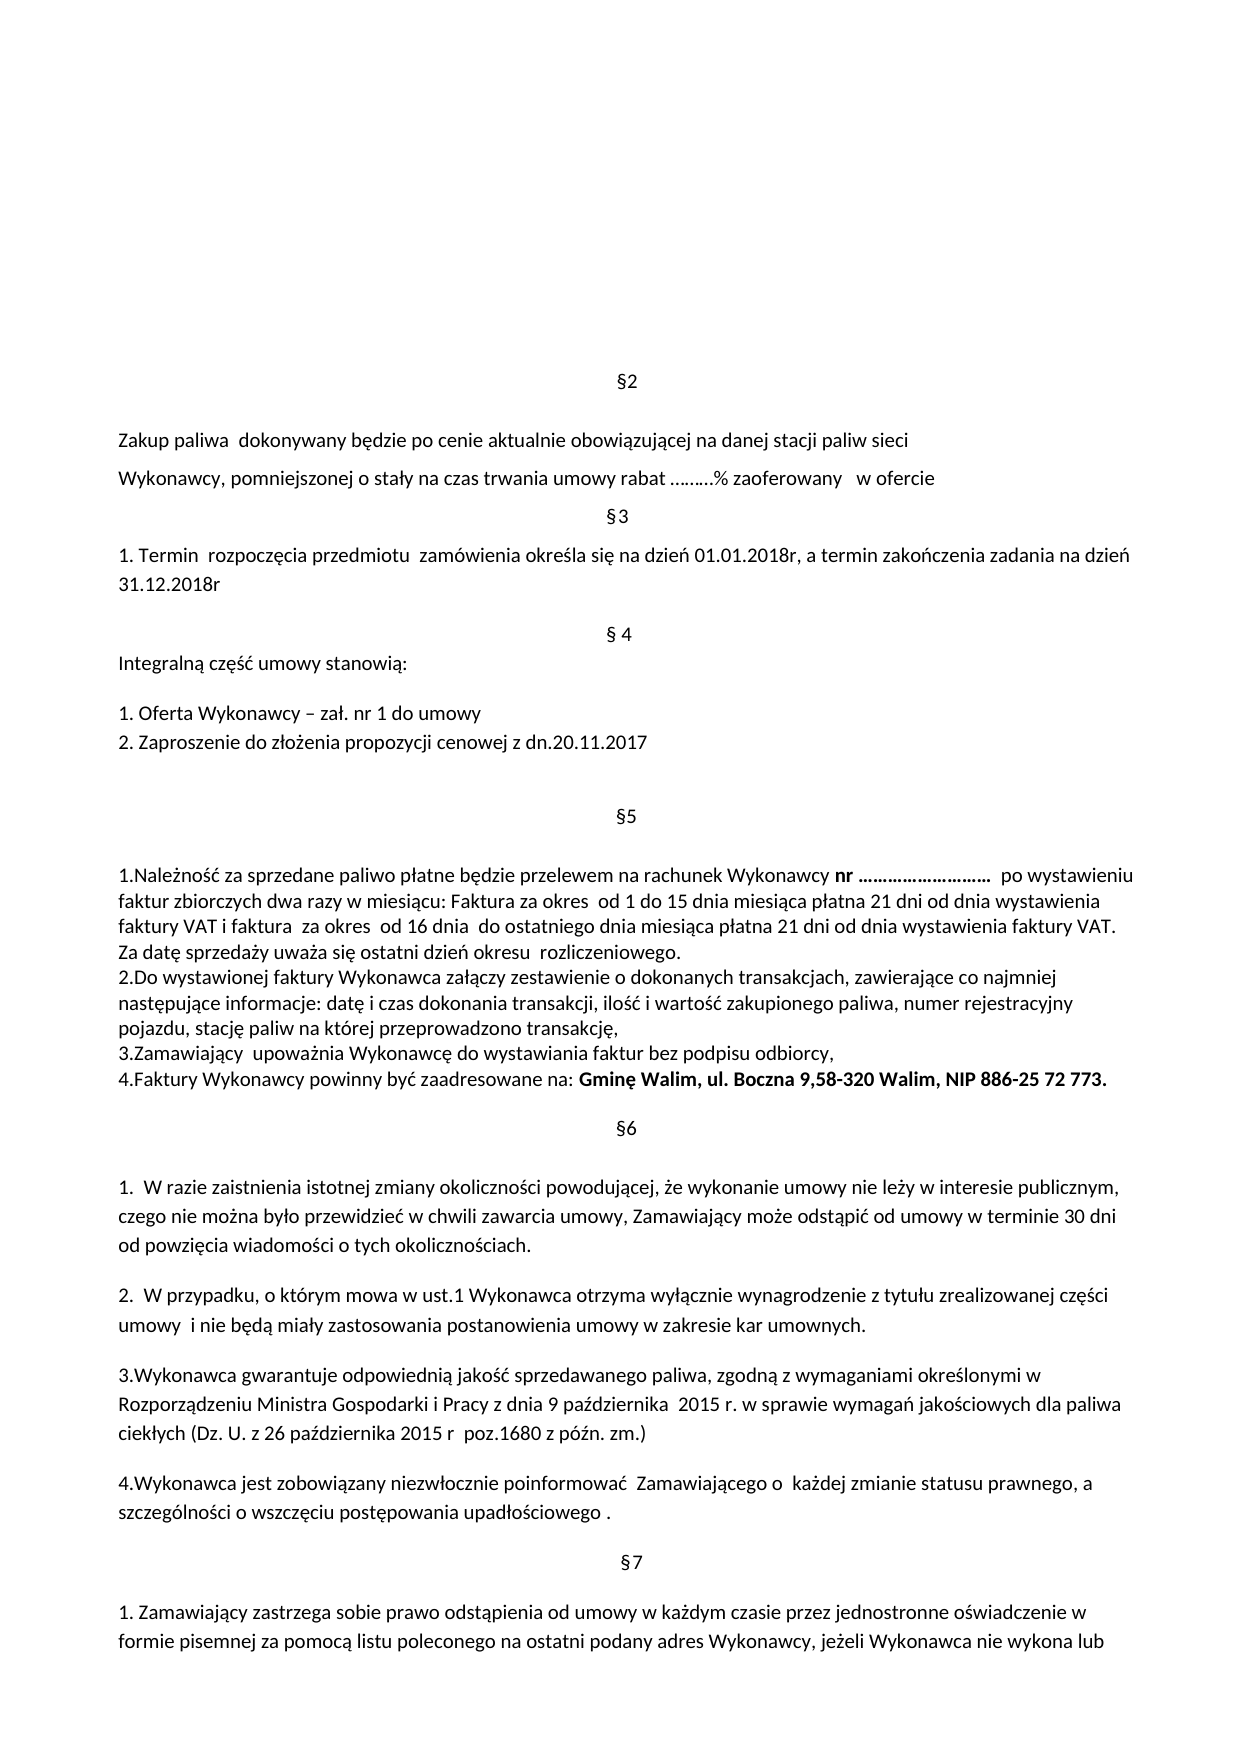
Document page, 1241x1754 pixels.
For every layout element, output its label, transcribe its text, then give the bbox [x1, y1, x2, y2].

text §3 [118, 504, 939, 529]
text Zakup paliwa dokonywany będzie po cenie aktualnie obowiązującej na danej stacji paliw sieci Wykonawcy, pomniejszonej o stały na czas trwania umowy rabat ………% zaoferowany w ofercie [118, 427, 939, 491]
text §7 [118, 1549, 1137, 1575]
text 3.Wykonawca gwarantuje odpowiednią jakość sprzedawanego paliwa, zgodną z wymaganiami określonymi w Rozporządzeniu Ministra Gospodarki i Pracy z dnia 9 października 2015 r. w sprawie wymagań jakościowych dla paliwa ciekłych (Dz. U. z 26 października 2015 r poz.1680 z późn. zm.) [118, 1362, 1137, 1446]
text 2. W przypadku, o którym mowa w ust.1 Wykonawca otrzyma wyłącznie wynagrodzenie z tytułu zrealizowanej części umowy i nie będą miały zastosowania postanowienia umowy w zakresie kar umownych. [118, 1283, 1137, 1337]
text § 4 Integralną część umowy stanowią: [118, 621, 1137, 676]
text 4.Wykonawca jest zobowiązany niezwłocznie poinformować Zamawiającego o każdej zmianie statusu prawnego, a szczególności o wszczęciu postępowania upadłościowego . [118, 1470, 1137, 1525]
text 1. Oferta Wykonawcy – zał. nr 1 do umowy 2. Zaproszenie do złożenia propozycji cenowej z dn.20.11.2017 [118, 700, 1137, 755]
text 1.Należność za sprzedane paliwo płatne będzie przelewem na rachunek Wykonawcy nr ……………………… po wystawieniu faktur zbiorczych dwa razy w miesiącu: Faktura za okres od 1 do 15 dnia miesiąca płatna 21 dni od dnia wystawienia faktury VAT i faktura za okres od 16 dnia do ostatniego dnia miesiąca płatna 21 dni od dnia wystawienia faktury VAT. Za datę sprzedaży uważa się ostatni dzień okresu rozliczeniowego. 2.Do wystawionej faktury Wykonawca załączy zestawienie o dokonanych transakcjach, zawierające co najmniej następujące informacje: datę i czas dokonania transakcji, ilość i wartość zakupionego paliwa, numer rejestracyjny pojazdu, stację paliw na której przeprowadzono transakcję, 3.Zamawiający upoważnia Wykonawcę do wystawiania faktur bez podpisu odbiorcy, 4.Faktury Wykonawcy powinny być zaadresowane na: Gminę Walim, ul. Boczna 9,58-320 Walim, NIP 886-25 72 773. [118, 863, 1137, 1091]
text §6 [118, 1115, 1134, 1141]
text §5 [118, 804, 1134, 829]
text §2 [118, 368, 1136, 394]
text 1. Termin rozpoczęcia przedmiotu zamówienia określa się na dzień 01.01.2018r, a termin zakończenia zadania na dzień 31.12.2018r [118, 542, 1137, 596]
text 1. Zamawiający zastrzega sobie prawo odstąpienia od umowy w każdym czasie przez jednostronne oświadczenie w formie pisemnej za pomocą listu poleconego na ostatni podany adres Wykonawcy, jeżeli Wykonawca nie wykona lub [118, 1599, 1137, 1654]
text 1. W razie zaistnienia istotnej zmiany okoliczności powodującej, że wykonanie umowy nie leży w interesie publicznym, czego nie można było przewidzieć w chwili zawarcia umowy, Zamawiający może odstąpić od umowy w terminie 30 dni od powzięcia wiadomości o tych okolicznościach. [118, 1174, 1137, 1258]
